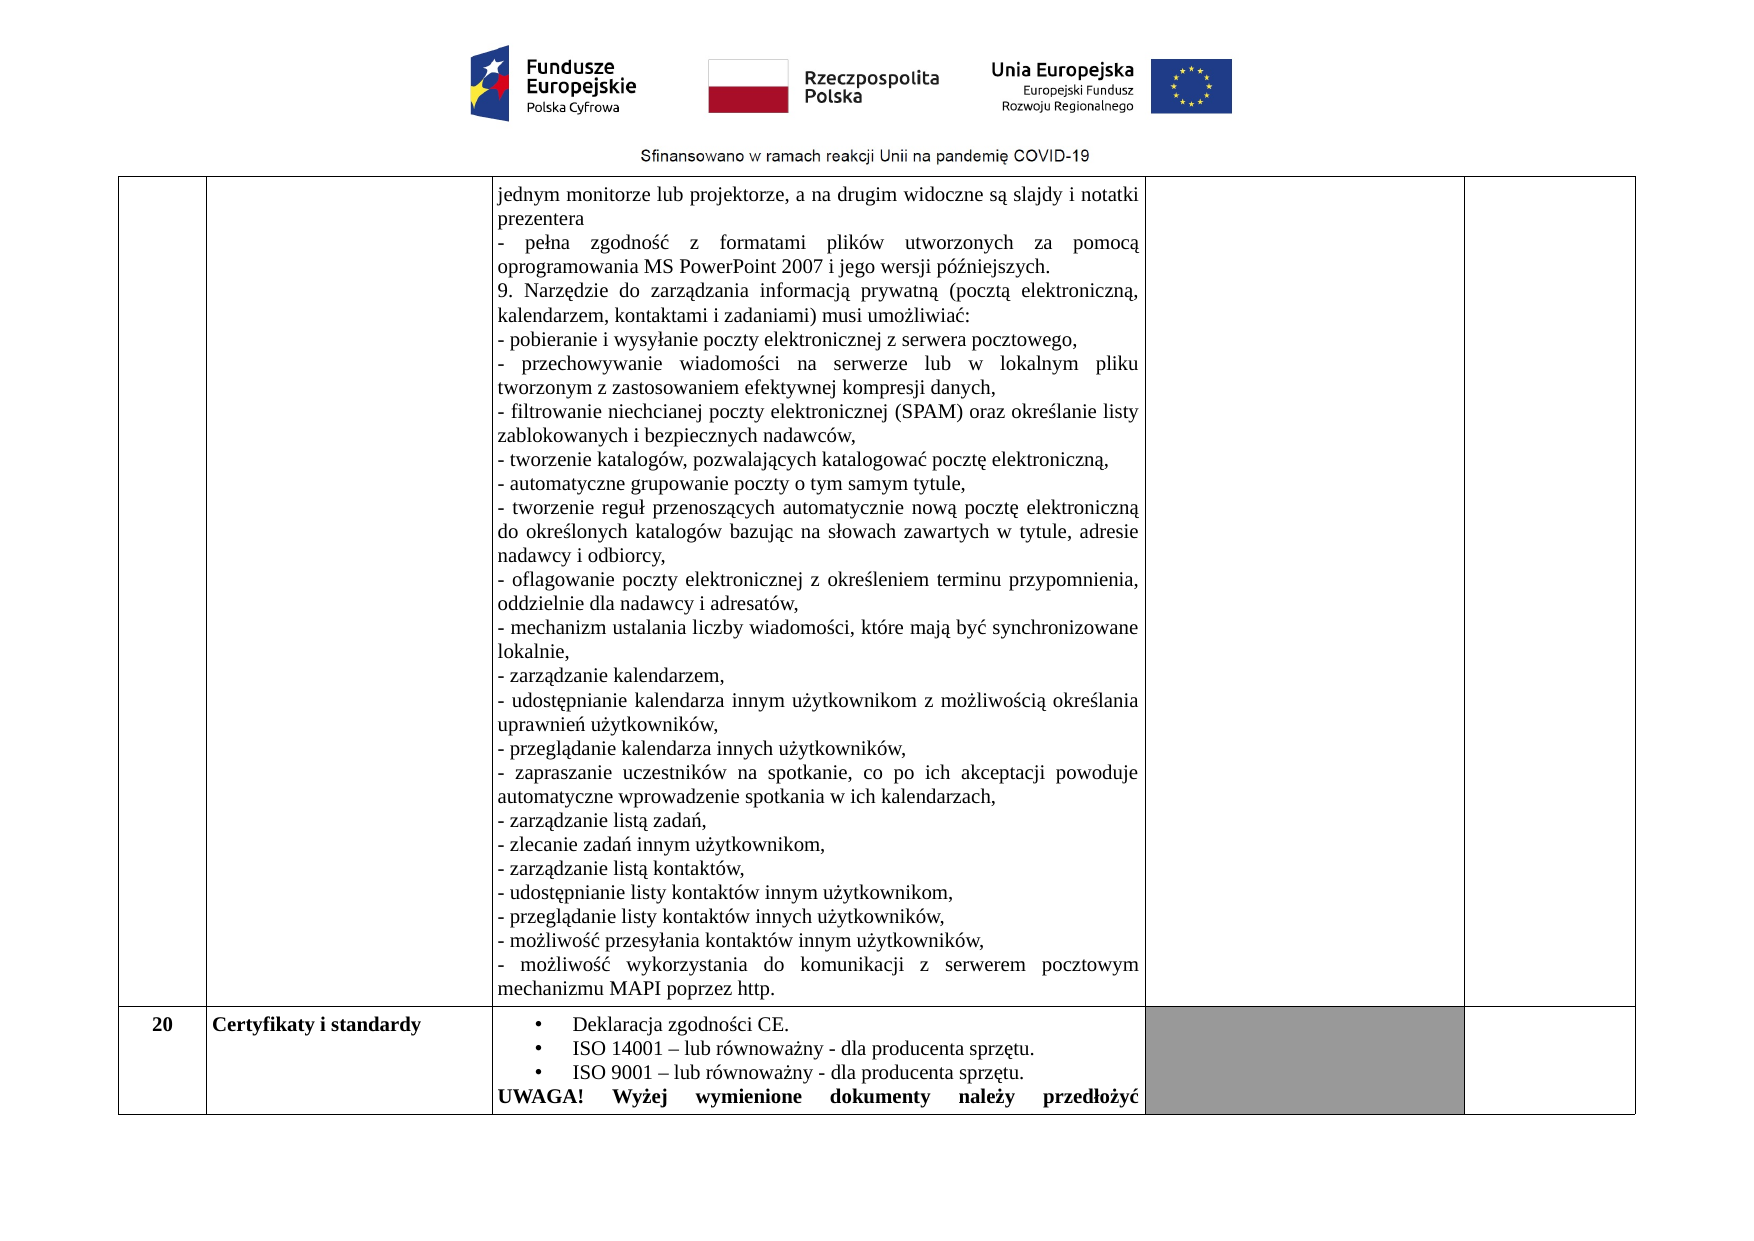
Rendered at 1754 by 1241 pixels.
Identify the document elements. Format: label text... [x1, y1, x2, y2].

table_cell Certyfikaty i standardy [207, 1007, 492, 1114]
table_cell [1465, 1007, 1635, 1114]
table_cell Deklaracja zgodności CE. ISO 14001 – lub równoważny - dla producenta sprzętu. ISO 9001 – lub równoważny - dla producenta sprzętu. UWAGA! Wyżej wymienione dokumenty należy przedłożyć [493, 1007, 1145, 1114]
table_cell [207, 177, 492, 1006]
table_cell [1146, 1007, 1464, 1114]
table_cell [1146, 177, 1464, 1006]
table_cell jednym monitorze lub projektorze, a na drugim widoczne są slajdy i notatki prezentera - pełna zgodność z formatami plików utworzonych za pomocą oprogramowania MS PowerPoint 2007 i jego wersji późniejszych. 9. Narzędzie do zarządzania informacją prywatną (pocztą elektroniczną, kalendarzem, kontaktami i zadaniami) musi umożliwiać: - pobieranie i wysyłanie poczty elektronicznej z serwera pocztowego, - przechowywanie wiadomości na serwerze lub w lokalnym pliku tworzonym z zastosowaniem efektywnej kompresji danych, - filtrowanie niechcianej poczty elektronicznej (SPAM) oraz określanie listy zablokowanych i bezpiecznych nadawców, - tworzenie katalogów, pozwalających katalogować pocztę elektroniczną, - automatyczne grupowanie poczty o tym samym tytule, - tworzenie reguł przenoszących automatycznie nową pocztę elektroniczną do określonych katalogów bazując na słowach zawartych w tytule, adresie nadawcy i odbiorcy, - oflagowanie poczty elektronicznej z określeniem terminu przypomnienia, oddzielnie dla nadawcy i adresatów, - mechanizm ustalania liczby wiadomości, które mają być synchronizowane lokalnie, - zarządzanie kalendarzem, - udostępnianie kalendarza innym użytkownikom z możliwością określania uprawnień użytkowników, - przeglądanie kalendarza innych użytkowników, - zapraszanie uczestników na spotkanie, co po ich akceptacji powoduje automatyczne wprowadzenie spotkania w ich kalendarzach, - zarządzanie listą zadań, - zlecanie zadań innym użytkownikom, - zarządzanie listą kontaktów, - udostępnianie listy kontaktów innym użytkownikom, - przeglądanie listy kontaktów innych użytkowników, - możliwość przesyłania kontaktów innym użytkowników, - możliwość wykorzystania do komunikacji z serwerem pocztowym mechanizmu MAPI poprzez http. [493, 177, 1145, 1006]
table_cell [1465, 177, 1635, 1006]
table_cell 20 [119, 1007, 206, 1114]
picture [453, 35, 1250, 174]
table_cell [119, 177, 206, 1006]
